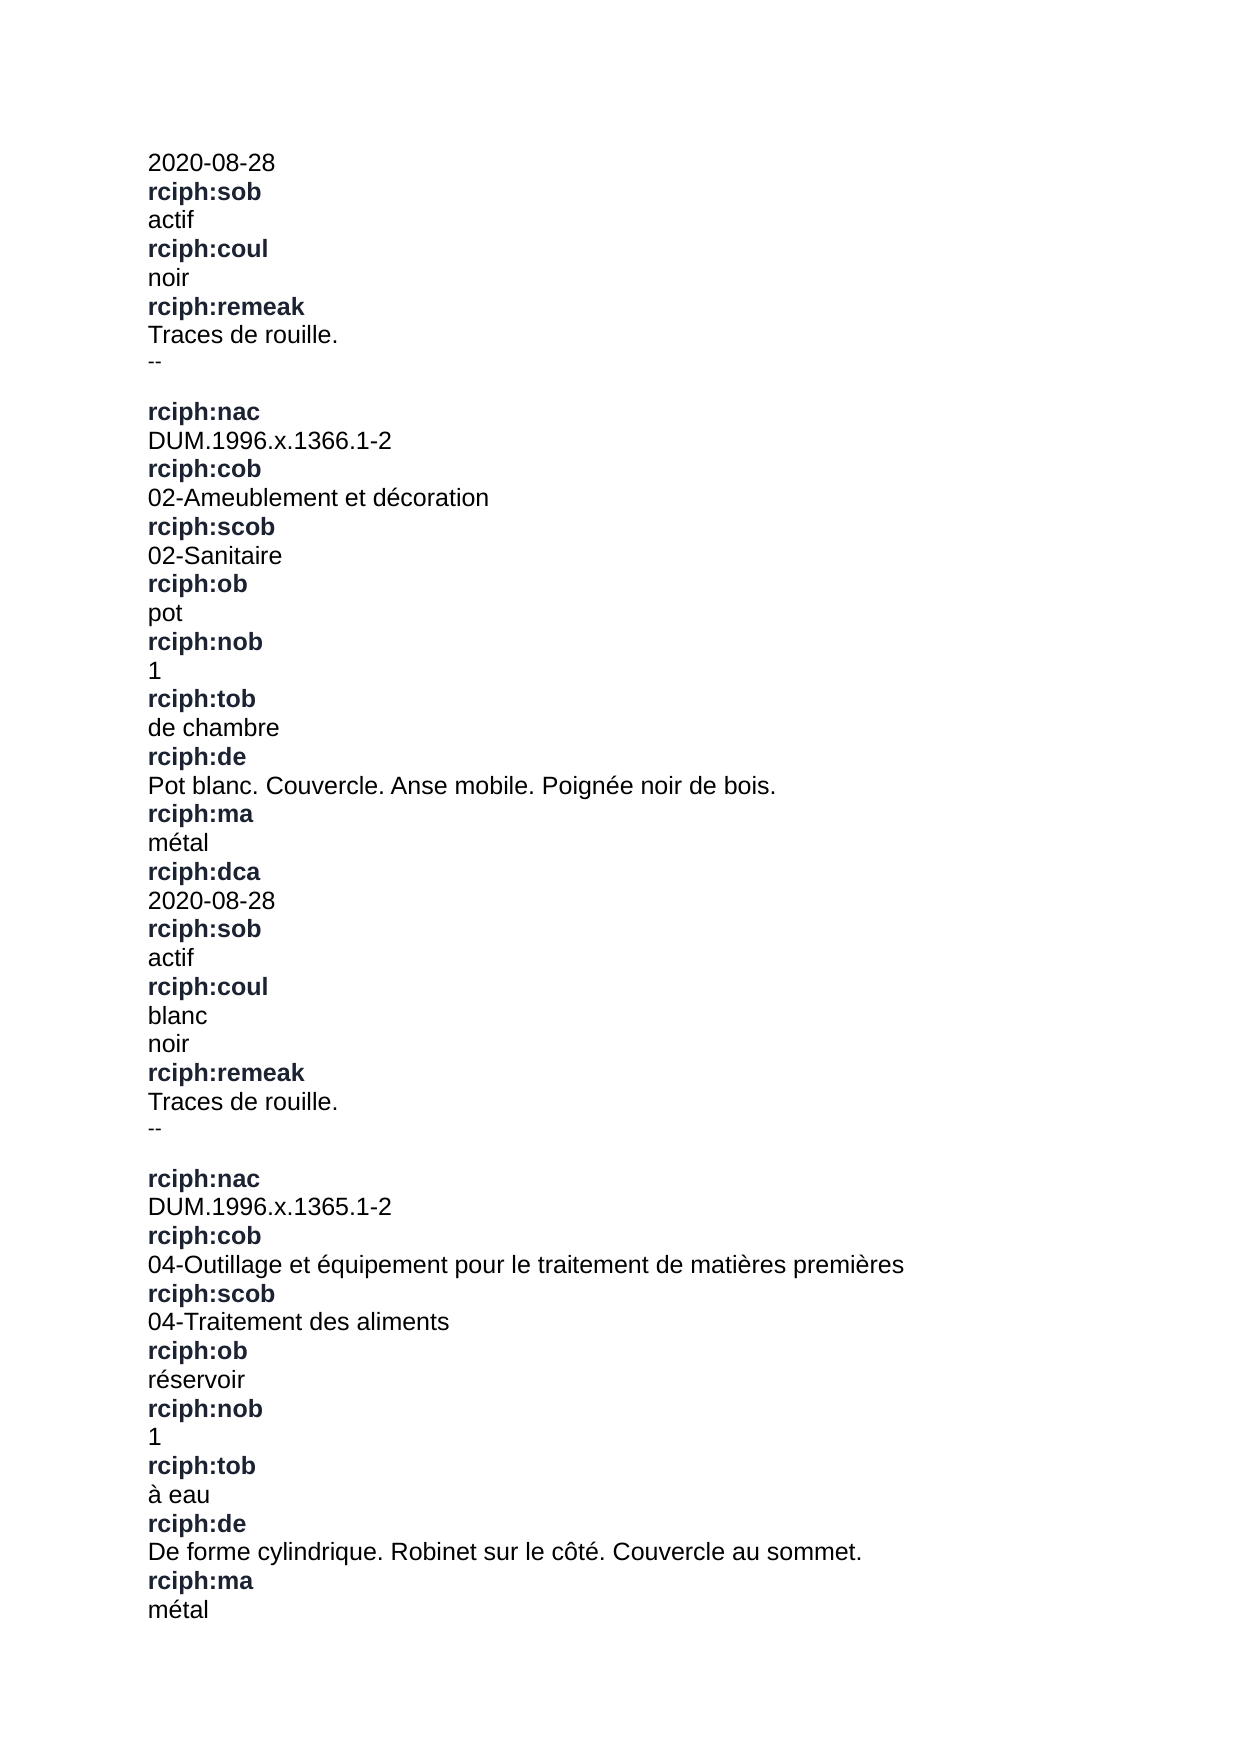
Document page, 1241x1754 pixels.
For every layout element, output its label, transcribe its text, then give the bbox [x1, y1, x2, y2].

text métal [148, 828, 1092, 857]
text rciph:nac [148, 397, 1092, 426]
text rciph:scob [148, 1278, 1092, 1307]
text rciph:remeak [148, 1058, 1092, 1087]
text rciph:coul [148, 972, 1092, 1001]
text rciph:de [148, 1508, 1092, 1537]
text DUM.1996.x.1365.1-2 [148, 1192, 1092, 1221]
text Traces de rouille. [148, 1087, 1092, 1116]
text rciph:nob [148, 627, 1092, 656]
text métal [148, 1595, 1092, 1623]
text rciph:remeak [148, 291, 1092, 320]
text -- [148, 1116, 1092, 1139]
text noir [148, 263, 1092, 291]
text rciph:scob [148, 512, 1092, 541]
text noir [148, 1029, 1092, 1058]
text rciph:ma [148, 799, 1092, 828]
text pot [148, 598, 1092, 627]
text réservoir [148, 1365, 1092, 1393]
text rciph:dca [148, 857, 1092, 886]
text Traces de rouille. [148, 320, 1092, 349]
text 1 [148, 1422, 1092, 1451]
text à eau [148, 1480, 1092, 1508]
text 02-Sanitaire [148, 541, 1092, 569]
text rciph:nac [148, 1163, 1092, 1192]
text Pot blanc. Couvercle. Anse mobile. Poignée noir de bois. [148, 771, 1092, 799]
text -- [148, 349, 1092, 373]
text actif [148, 205, 1092, 234]
text 04-Traitement des aliments [148, 1307, 1092, 1336]
text 2020-08-28 [148, 148, 1092, 176]
text rciph:sob [148, 914, 1092, 943]
text rciph:ob [148, 569, 1092, 598]
text 02-Ameublement et décoration [148, 483, 1092, 512]
text rciph:tob [148, 1451, 1092, 1480]
text 04-Outillage et équipement pour le traitement de matières premières [148, 1250, 1092, 1278]
text blanc [148, 1001, 1092, 1029]
text actif [148, 943, 1092, 972]
text de chambre [148, 713, 1092, 742]
text rciph:cob [148, 1221, 1092, 1250]
text rciph:sob [148, 176, 1092, 205]
text rciph:ma [148, 1566, 1092, 1595]
text DUM.1996.x.1366.1-2 [148, 426, 1092, 454]
text 1 [148, 656, 1092, 684]
text rciph:cob [148, 454, 1092, 483]
text rciph:de [148, 742, 1092, 771]
text rciph:nob [148, 1393, 1092, 1422]
text rciph:coul [148, 234, 1092, 263]
text rciph:ob [148, 1336, 1092, 1365]
text 2020-08-28 [148, 886, 1092, 914]
text De forme cylindrique. Robinet sur le côté. Couvercle au sommet. [148, 1537, 1092, 1566]
text rciph:tob [148, 684, 1092, 713]
